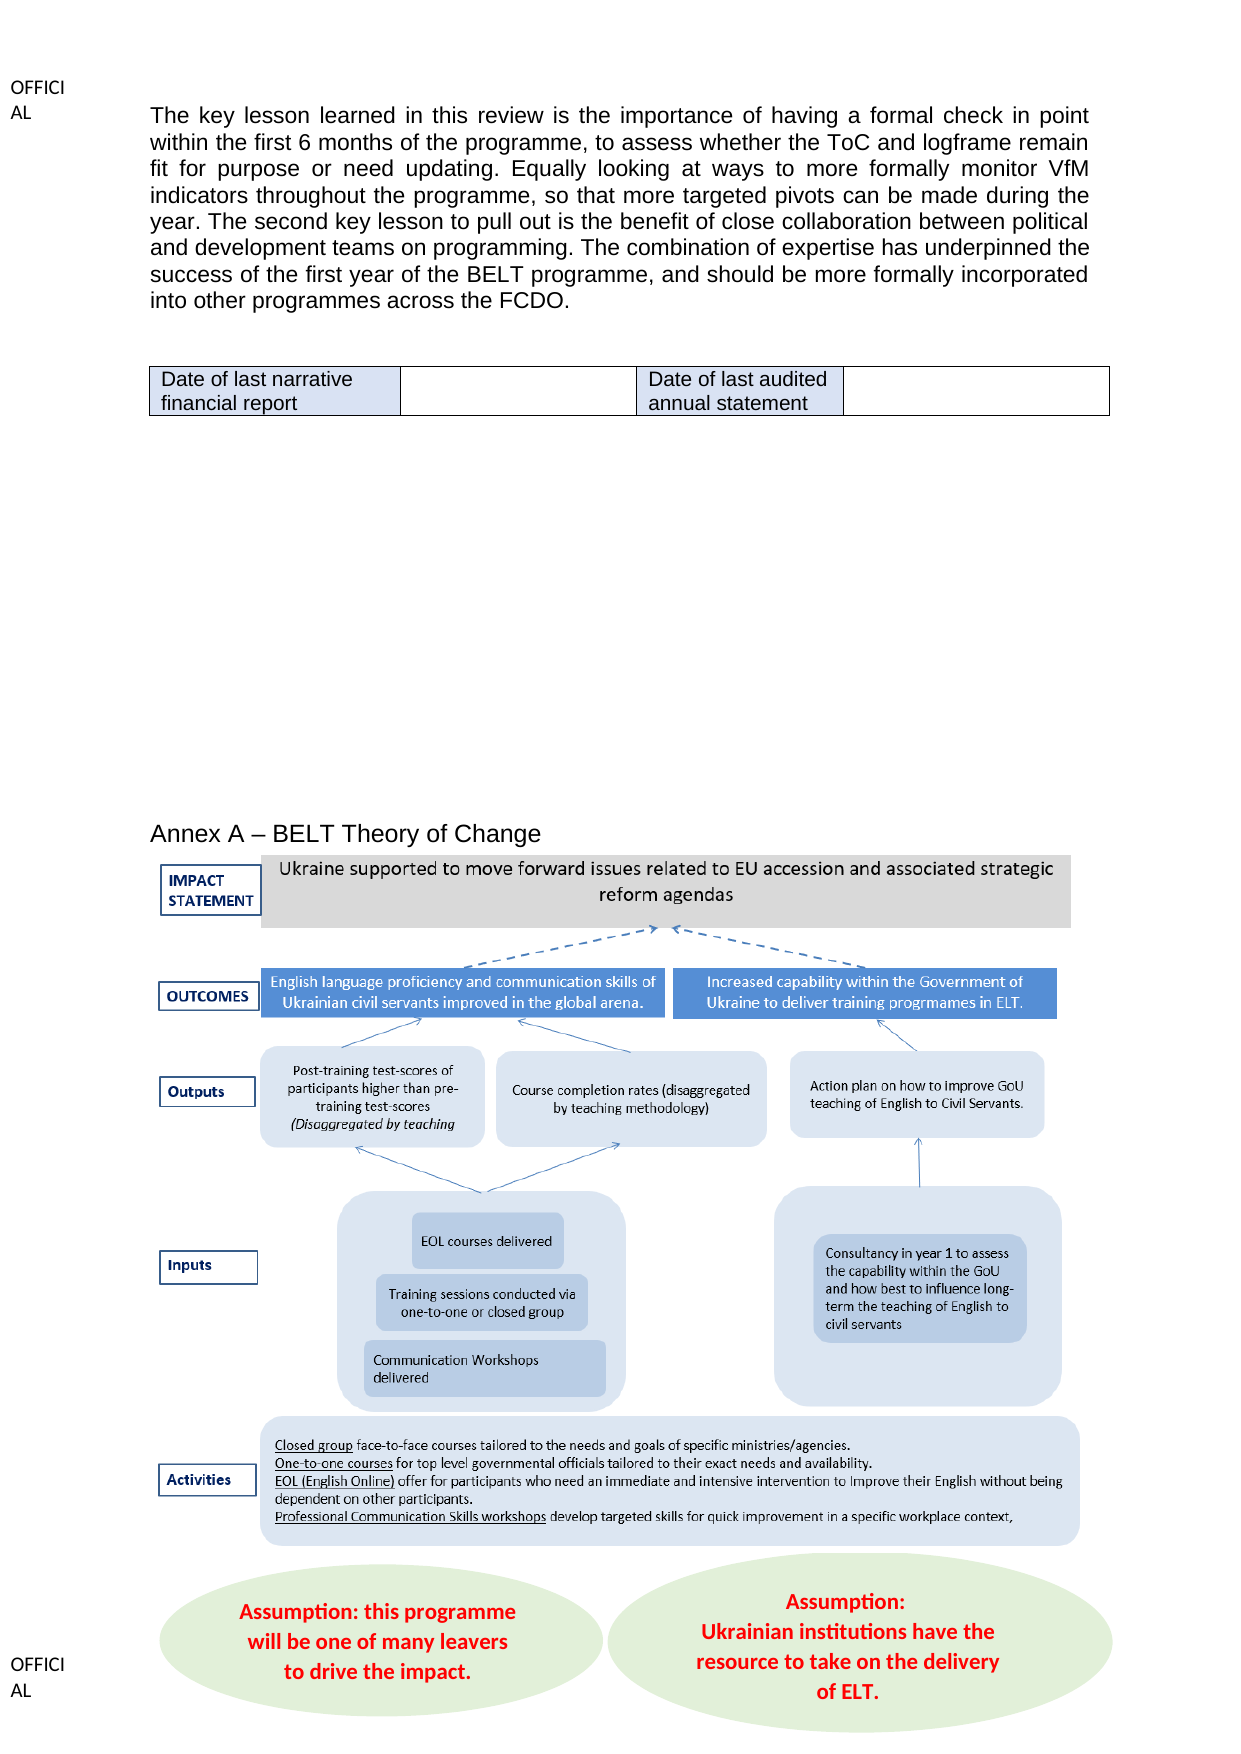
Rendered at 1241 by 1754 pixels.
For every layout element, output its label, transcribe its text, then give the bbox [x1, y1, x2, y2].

text The key lesson learned in this review is the importance of having a formal check in point within the first 6 months of the programme, to assess whether the ToC and logframe remain fit for purpose or need updating. Equally looking at ways to more formally monitor VfM indicators throughout the programme, so that more targeted pivots can be made during the year. The second key lesson to pull out is the benefit of close collaboration between political and development teams on programming. The combination of expertise has underpinned the success of the first year of the BELT programme, and should be more formally incorporated into other programmes across the FCDO. [150, 102, 1090, 313]
table_header Date of last narrative financial report [150, 367, 400, 415]
table_header [401, 367, 636, 415]
table_header Date of last audited annual statement [637, 367, 843, 415]
text Annex A – BELT Theory of Change [150, 818, 1090, 847]
table_header [844, 367, 1109, 415]
